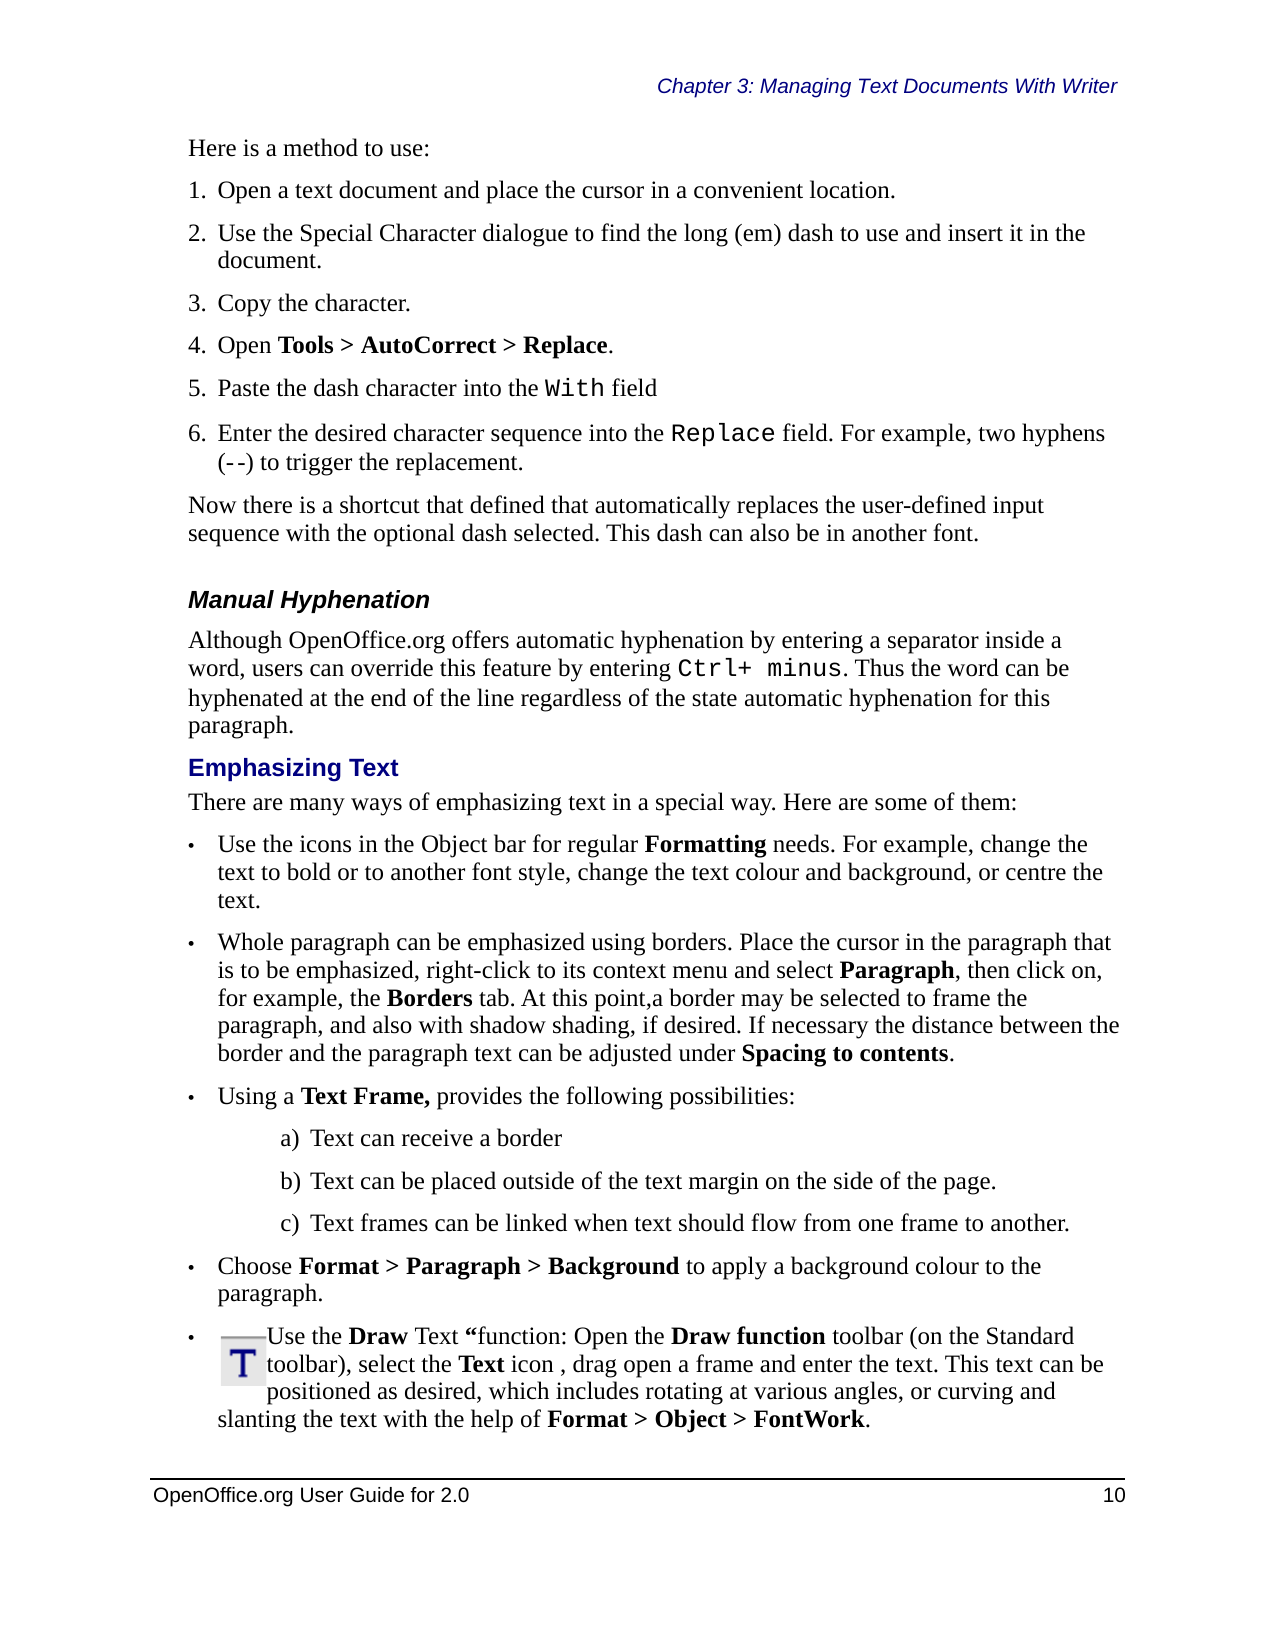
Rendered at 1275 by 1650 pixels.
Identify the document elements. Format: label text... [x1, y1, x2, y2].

picture [220, 1336, 267, 1386]
subtitle Emphasizing Text [188, 754, 1125, 782]
list Text can receive a border [280, 1124, 1125, 1152]
subtitle Manual Hyphenation [188, 586, 1125, 614]
list Use the Draw Text “function: Open the Draw function toolbar (on the Standard toolbar), select the Text icon , drag open a frame and enter the text. This text can be positioned as desired, which includes rotating at various angles, or curving and slanting the text with the help of Format > Object > FontWork. [188, 1322, 1125, 1433]
list Open Tools > AutoCorrect > Replace. [188, 332, 1125, 359]
list Whole paragraph can be emphasized using borders. Place the cursor in the paragraph that is to be emphasized, right-click to its context menu and select Paragraph, then click on, for example, the Borders tab. At this point,a border may be selected to frame the paragraph, and also with shadow shading, if desired. If necessary the distance between the border and the paragraph text can be adjusted under Spacing to contents. [188, 928, 1125, 1067]
list Text frames can be linked when text should flow from one frame to another. [280, 1209, 1125, 1237]
list Paste the dash character into the With field [188, 374, 1125, 404]
list Open a text document and place the cursor in a convenient location. [188, 176, 1125, 204]
list Text can be placed outside of the text margin on the side of the page. [280, 1167, 1125, 1194]
list Use the icons in the Object bar for regular Formatting needs. For example, change the text to bold or to another font style, change the text colour and background, or centre the text. [188, 831, 1125, 914]
text There are many ways of emphasizing text in a special way. Here are some of them: [188, 788, 1125, 816]
list Enter the desired character sequence into the Replace field. For example, two hyphens (- -) to trigger the replacement. [188, 419, 1125, 476]
list Copy the character. [188, 289, 1125, 317]
list Using a Text Frame, provides the following possibilities: [188, 1082, 1125, 1109]
list Choose Format > Paragraph > Background to apply a background colour to the paragraph. [188, 1252, 1125, 1307]
text Although OpenOffice.org offers automatic hyphenation by entering a separator inside a word, users can override this feature by entering Ctrl+ minus. Thus the word can be hyphenated at the end of the line regardless of the state automatic hyphenation for this paragraph. [188, 626, 1125, 739]
text Here is a method to use: [188, 134, 1125, 162]
text Now there is a shortcut that defined that automatically replaces the user-defined input sequence with the optional dash selected. This dash can also be in another font. [188, 491, 1125, 546]
list Use the Special Character dialogue to find the long (em) dash to use and insert it in the document. [188, 219, 1125, 274]
